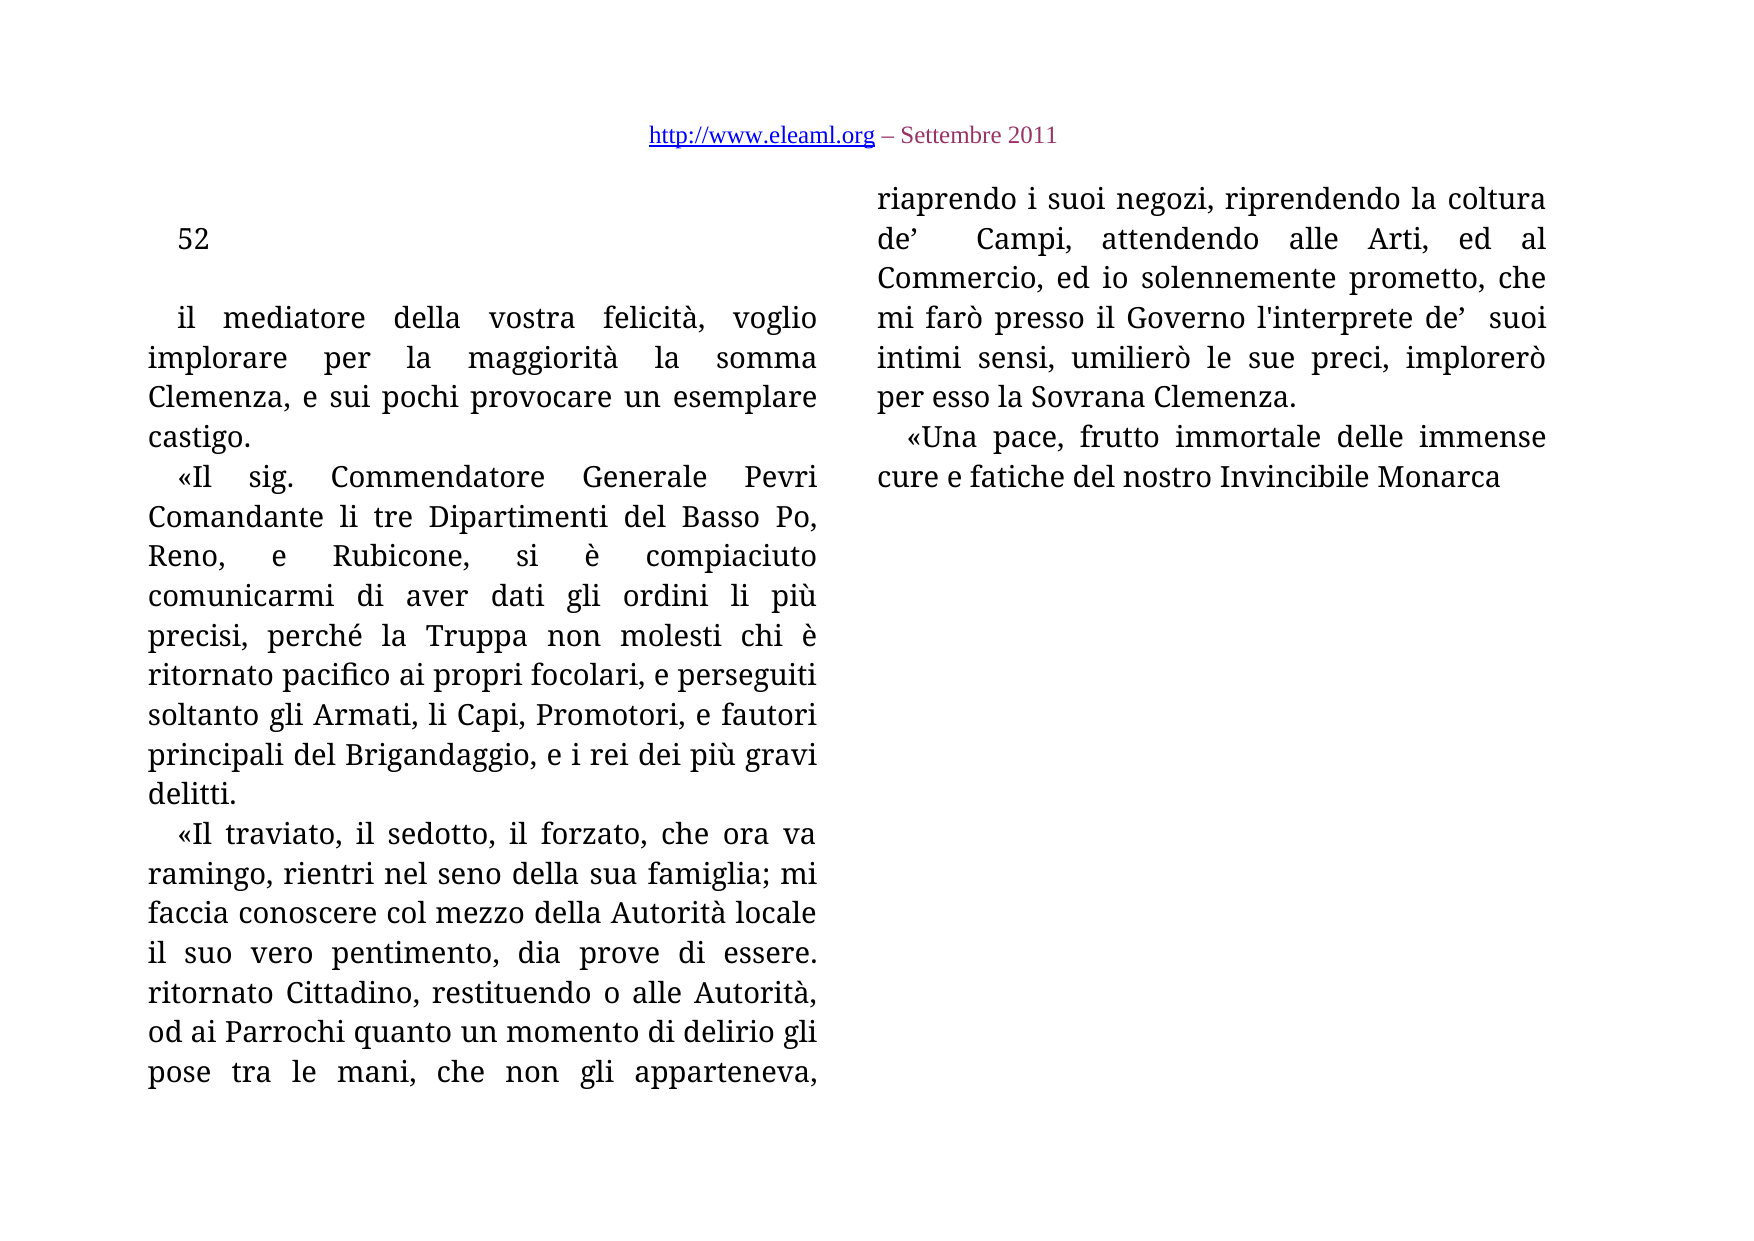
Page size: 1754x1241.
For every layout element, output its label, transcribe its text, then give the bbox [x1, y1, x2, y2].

text il mediatore della vostra felicità, voglio implorare per la maggiorità la somma Clemenza, e sui pochi provocare un esemplare castigo. [148, 297, 818, 456]
text riaprendo i suoi negozi, riprendendo la coltura de’ Campi, attendendo alle Arti, ed al Commercio, ed io solennemente prometto, che mi farò presso il Governo l'interprete de’ suoi intimi sensi, umilierò le sue preci, implorerò per esso la Sovrana Clemenza. [877, 178, 1547, 416]
text «Il traviato, il sedotto, il forzato, che ora va ramingo, rientri nel seno della sua famiglia; mi faccia conoscere col mezzo della Autorità locale il suo vero pentimento, dia prove di essere. ritornato Cittadino, restituendo o alle Autorità, od ai Parrochi quanto un momento di delirio gli pose tra le mani, che non gli apparteneva, [148, 813, 818, 1091]
text 52 [148, 218, 818, 258]
text «Il sig. Commendatore Generale Pevri Comandante li tre Dipartimenti del Basso Po, Reno, e Rubicone, si è compiaciuto comunicarmi di aver dati gli ordini li più precisi, perché la Truppa non molesti chi è ritornato pacifico ai propri focolari, e perseguiti soltanto gli Armati, li Capi, Promotori, e fautori principali del Brigandaggio, e i rei dei più gravi delitti. [148, 456, 818, 813]
text «Una pace, frutto immortale delle immense cure e fatiche del nostro Invincibile Monarca [877, 416, 1547, 496]
